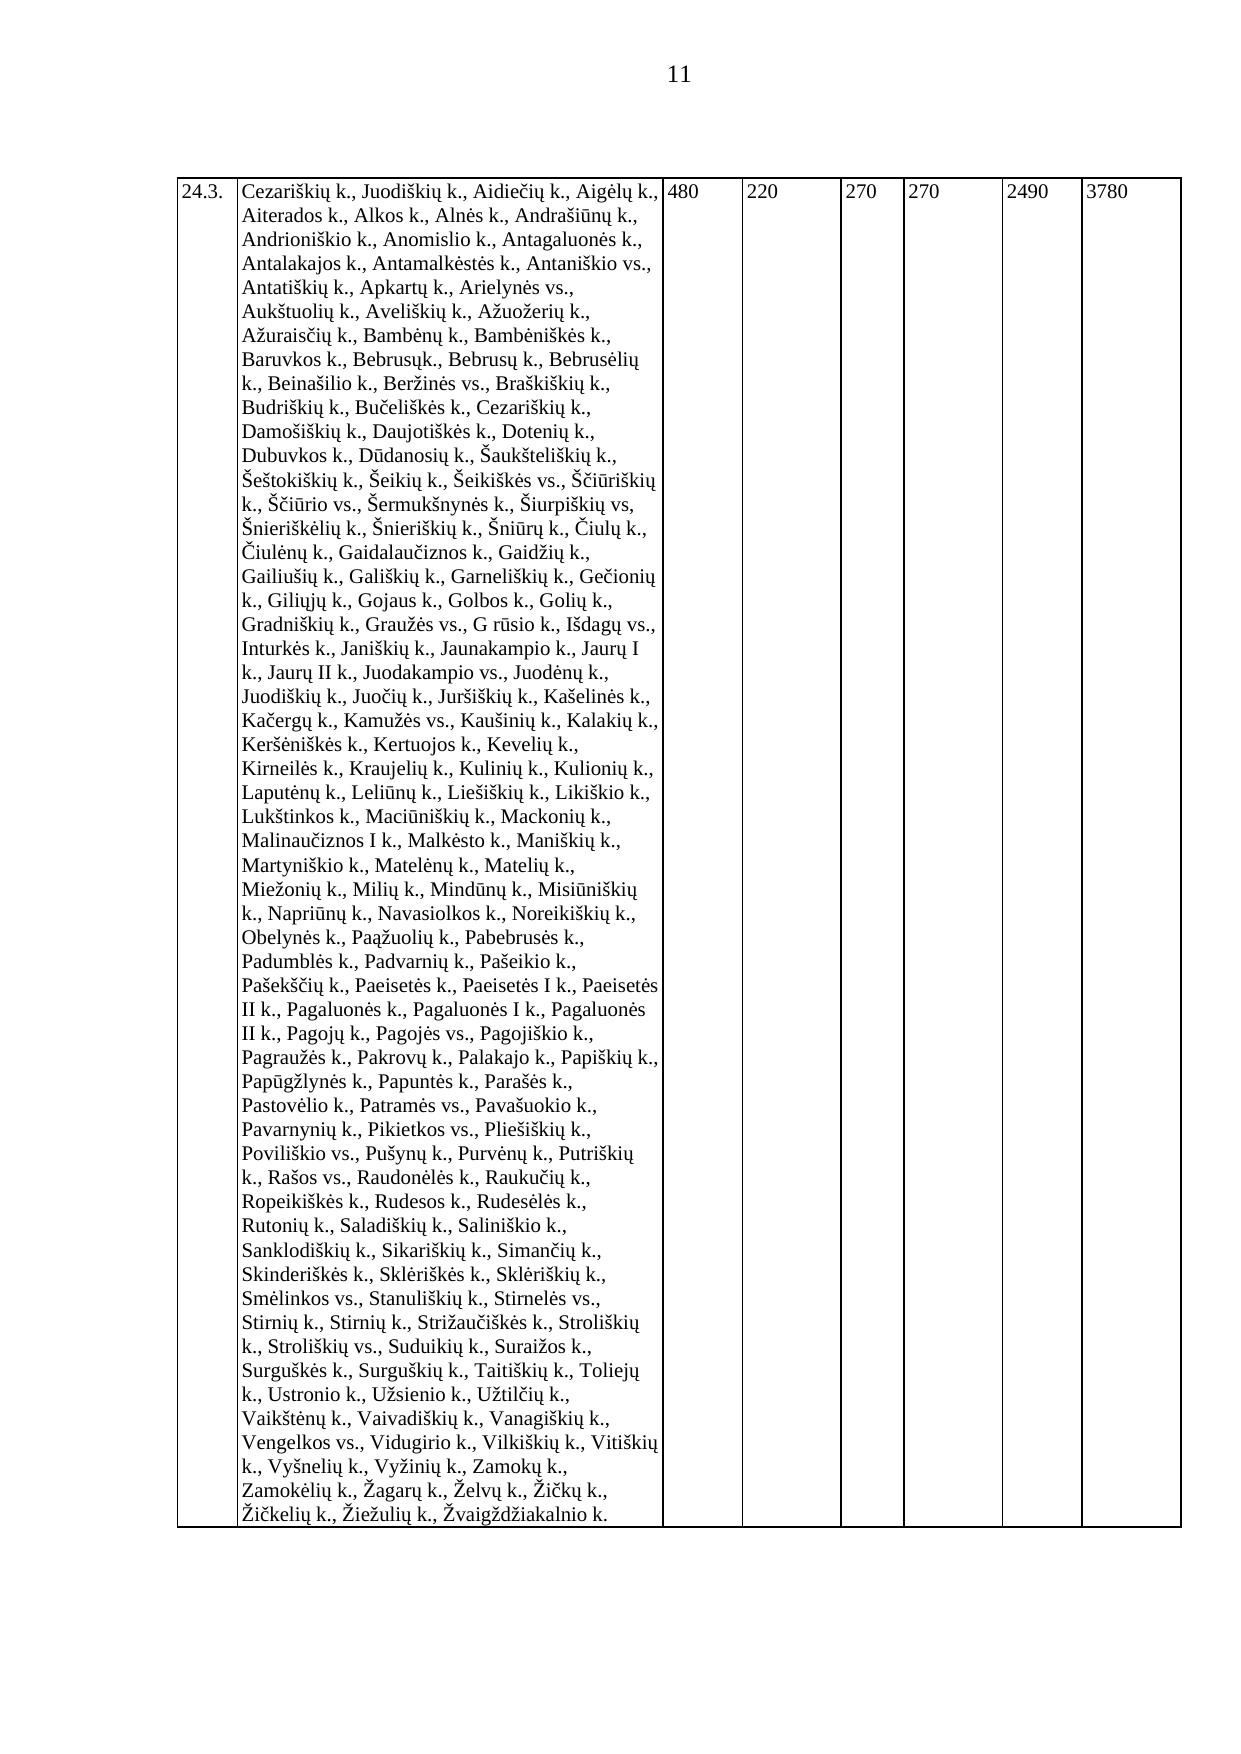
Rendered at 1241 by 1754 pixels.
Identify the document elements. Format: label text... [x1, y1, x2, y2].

table_cell 270 [905, 179, 1002, 1526]
table_cell 2490 [1003, 179, 1081, 1526]
table_cell 220 [743, 179, 840, 1526]
table_cell 480 [664, 179, 742, 1526]
table_cell 24.3. [178, 179, 237, 1526]
table_cell 270 [842, 179, 903, 1526]
table_cell 3780 [1083, 179, 1180, 1526]
